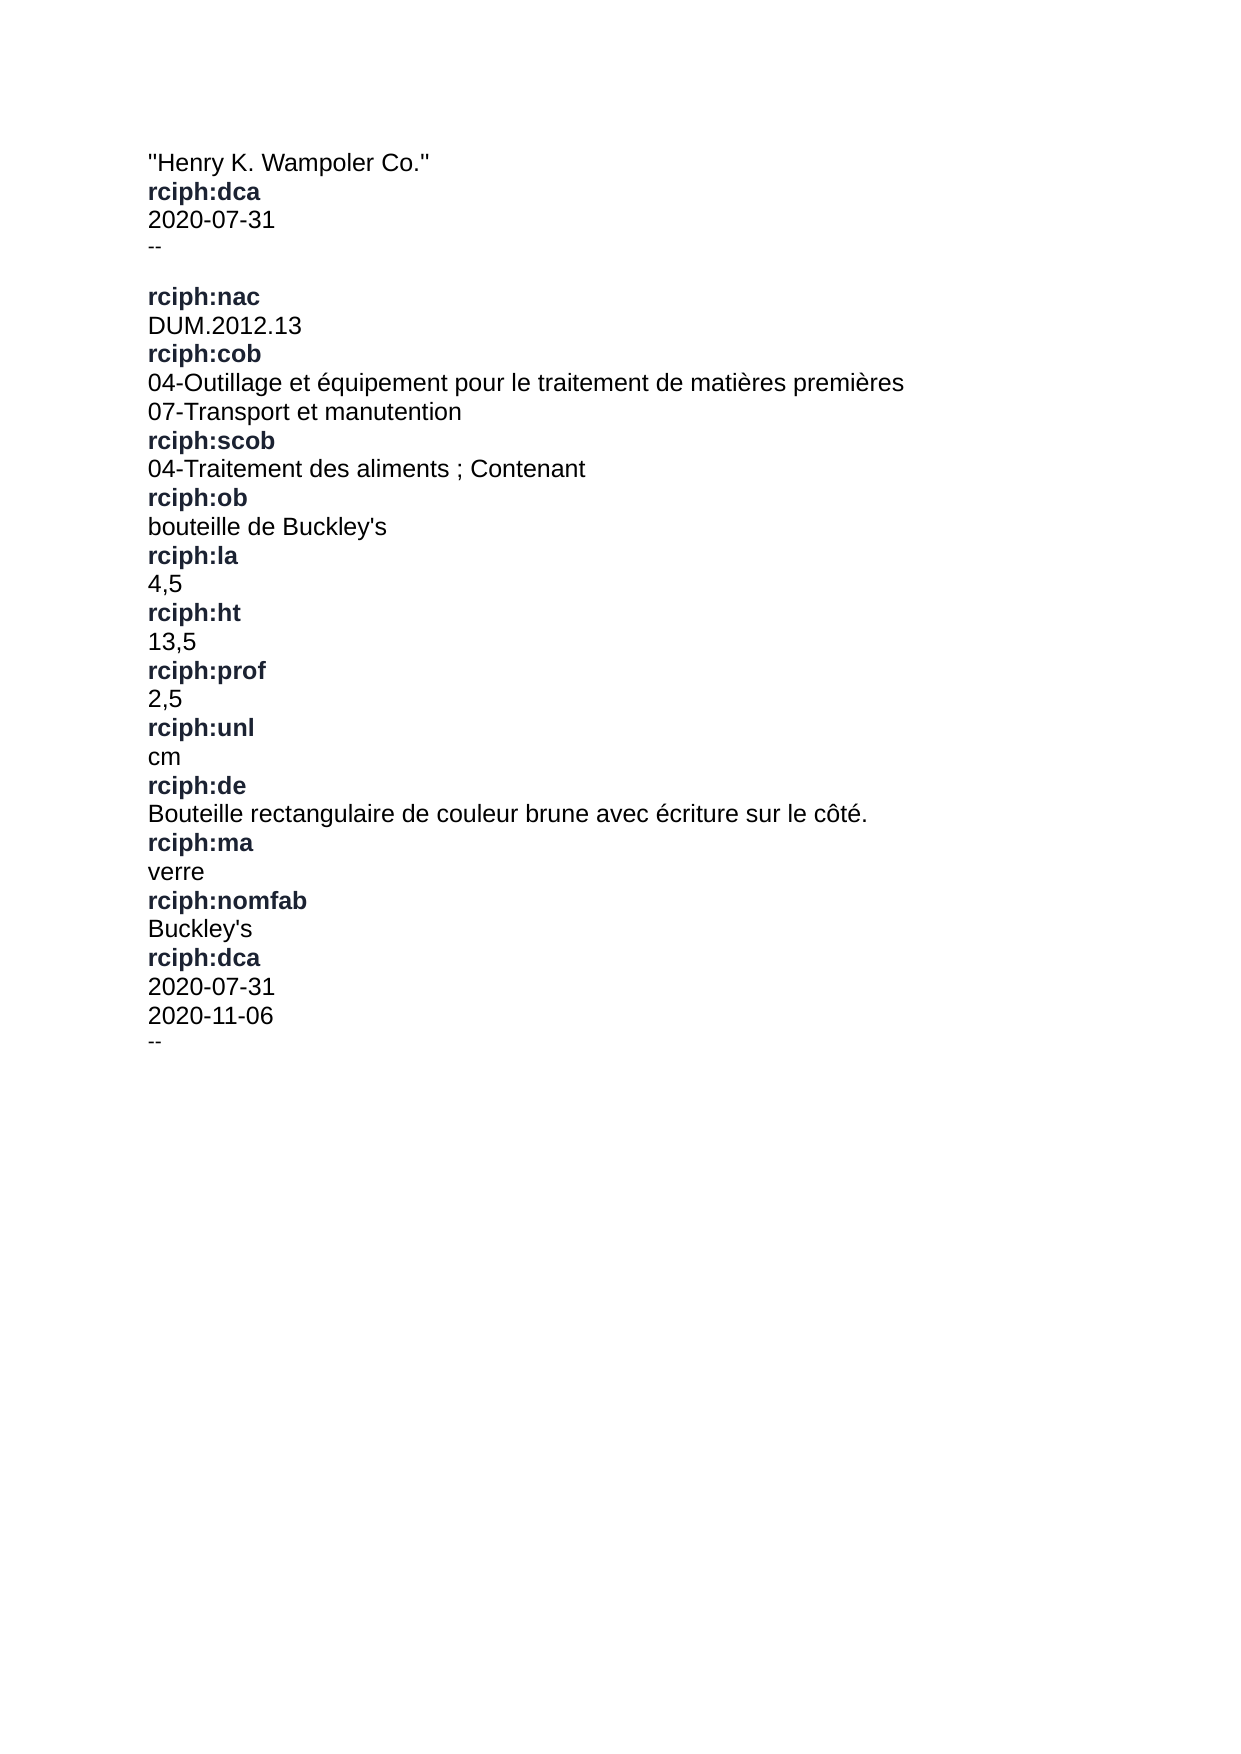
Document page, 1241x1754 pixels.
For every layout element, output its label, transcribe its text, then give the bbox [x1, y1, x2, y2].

text -- [148, 1029, 1092, 1053]
text Buckley's [148, 914, 1092, 943]
text rciph:nac [148, 282, 1092, 311]
text 2,5 [148, 684, 1092, 713]
text 4,5 [148, 569, 1092, 598]
text rciph:prof [148, 656, 1092, 684]
text bouteille de Buckley's [148, 512, 1092, 541]
text rciph:dca [148, 943, 1092, 972]
text rciph:nomfab [148, 886, 1092, 914]
text rciph:la [148, 541, 1092, 569]
text rciph:dca [148, 176, 1092, 205]
text Bouteille rectangulaire de couleur brune avec écriture sur le côté. [148, 799, 1092, 828]
text rciph:scob [148, 426, 1092, 454]
text 2020-07-31 [148, 205, 1092, 234]
text 2020-11-06 [148, 1001, 1092, 1029]
text rciph:de [148, 771, 1092, 799]
text DUM.2012.13 [148, 311, 1092, 339]
text rciph:cob [148, 339, 1092, 368]
text 13,5 [148, 627, 1092, 656]
text verre [148, 857, 1092, 886]
text cm [148, 742, 1092, 771]
text rciph:ob [148, 483, 1092, 512]
text 04-Traitement des aliments ; Contenant [148, 454, 1092, 483]
text ''Henry K. Wampoler Co.'' [148, 148, 1092, 176]
text 07-Transport et manutention [148, 397, 1092, 426]
text 2020-07-31 [148, 972, 1092, 1001]
text rciph:ht [148, 598, 1092, 627]
text 04-Outillage et équipement pour le traitement de matières premières [148, 368, 1092, 397]
text -- [148, 234, 1092, 258]
text rciph:unl [148, 713, 1092, 742]
text rciph:ma [148, 828, 1092, 857]
